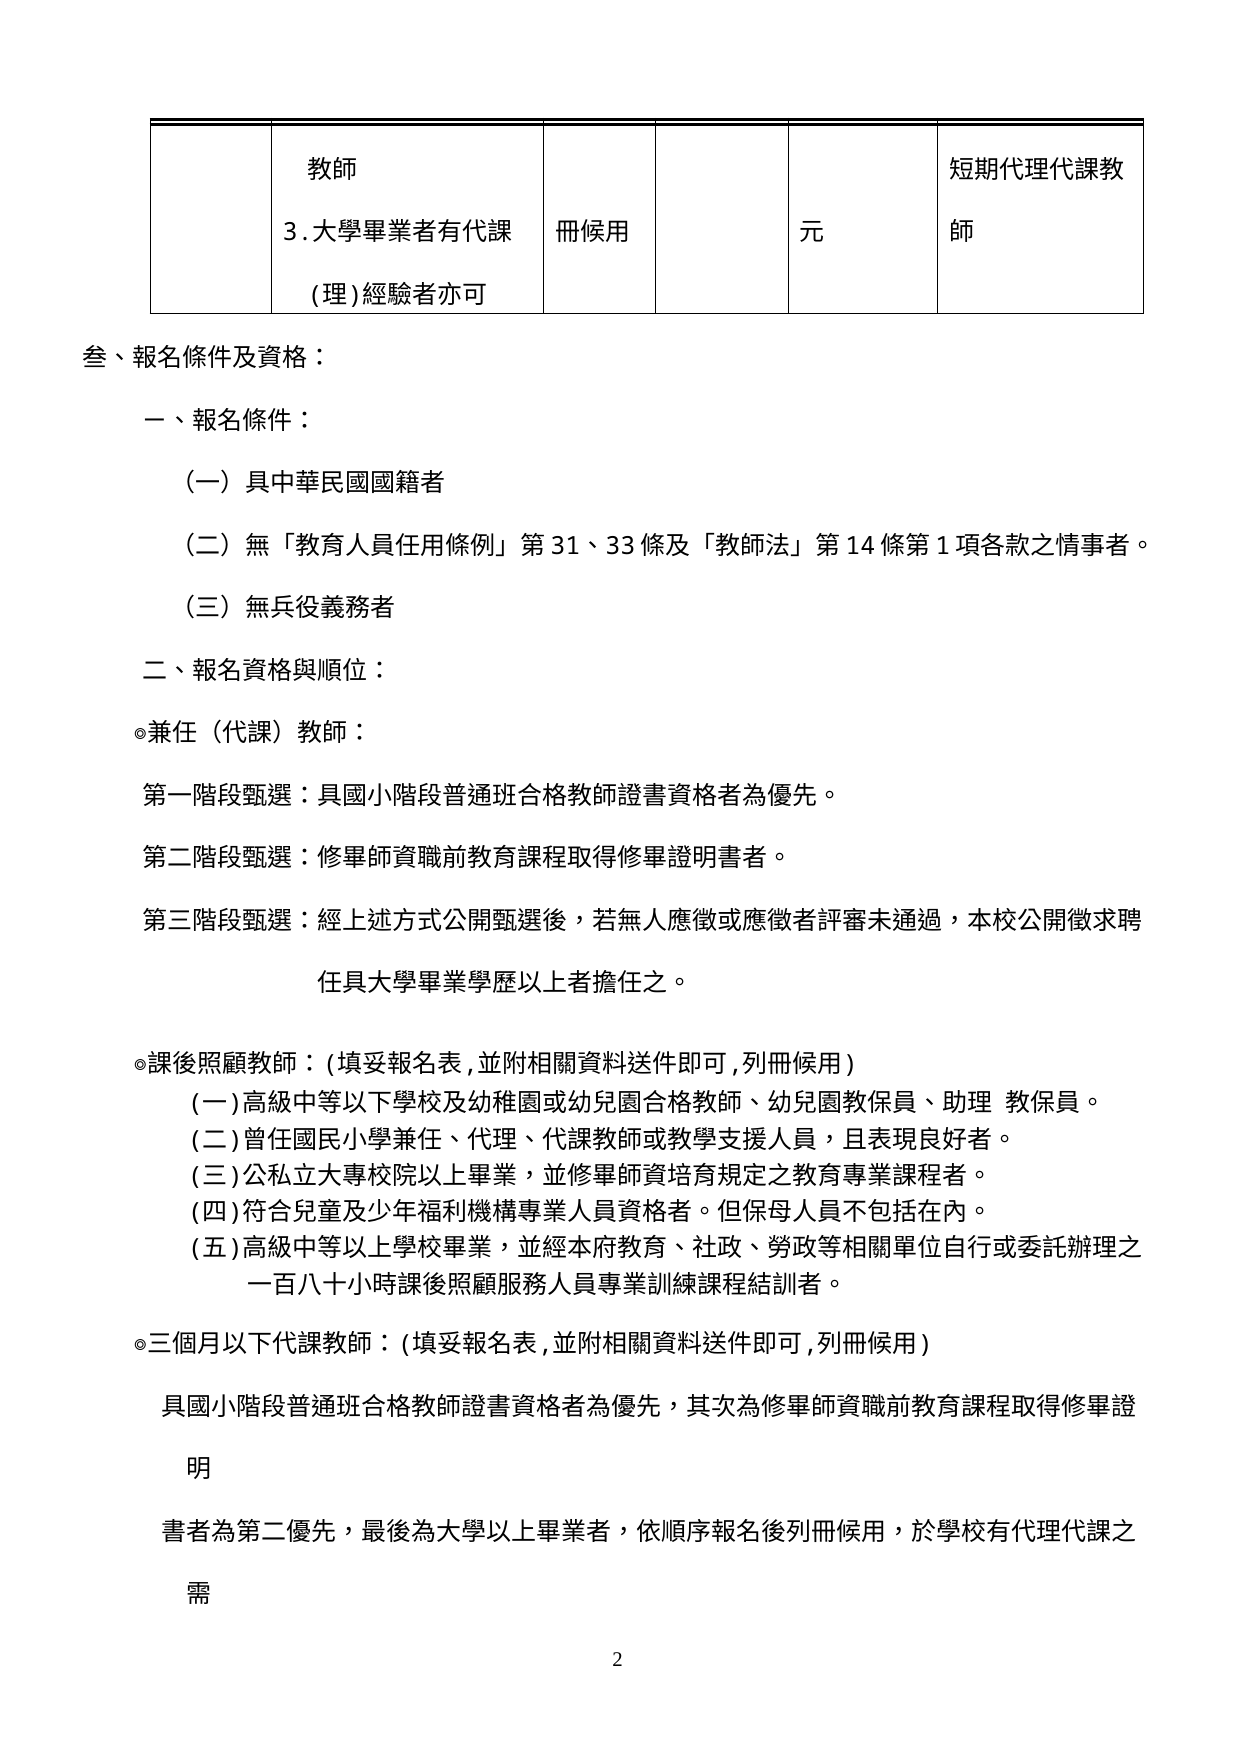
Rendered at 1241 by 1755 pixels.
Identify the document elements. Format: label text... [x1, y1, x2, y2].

text (三)公私立大專校院以上畢業，並修畢師資培育規定之教育專業課程者。 [83, 1155, 1152, 1192]
text ◎課後照顧教師：(填妥報名表,並附相關資料送件即可,列冊候用) [83, 1020, 1152, 1083]
text (五)高級中等以上學校畢業，並經本府教育、社政、勞政等相關單位自行或委託辦理之 [83, 1228, 1152, 1264]
text （二）無「教育人員任用條例」第31、33條及「教師法」第14條第1項各款之情事者。 [83, 502, 1152, 564]
text ◎三個月以下代課教師：(填妥報名表,並附相關資料送件即可,列冊候用) [83, 1300, 1152, 1363]
text 第三階段甄選：經上述方式公開甄選後，若無人應徵或應徵者評審未通過，本校公開徵求聘任具大學畢業學歷以上者擔任之。 [143, 877, 1152, 1002]
text ◎兼任（代課）教師： [83, 689, 1152, 752]
text 一百八十小時課後照顧服務人員專業訓練課程結訓者。 [83, 1264, 1152, 1300]
table_cell [656, 126, 788, 313]
text 第一階段甄選：具國小階段普通班合格教師證書資格者為優先。 [142, 752, 1152, 814]
text ㄧ、報名條件： [83, 377, 1152, 439]
text 叁、報名條件及資格： [83, 314, 1152, 377]
text (四)符合兒童及少年福利機構專業人員資格者。但保母人員不包括在內。 [83, 1192, 1152, 1228]
table_cell [151, 126, 271, 313]
text (一)高級中等以下學校及幼稚園或幼兒園合格教師、幼兒園教保員、助理 教保員。 [83, 1083, 1152, 1119]
text （三）無兵役義務者 [83, 564, 1152, 627]
text (二)曾任國民小學兼任、代理、代課教師或教學支援人員，且表現良好者。 [83, 1119, 1152, 1155]
table_cell 元 [789, 126, 937, 313]
text 書者為第二優先，最後為大學以上畢業者，依順序報名後列冊候用，於學校有代理代課之需 [162, 1488, 1152, 1613]
text （一）具中華民國國籍者 [83, 439, 1152, 502]
table_cell 冊候用 [544, 126, 655, 313]
text 二、報名資格與順位： [83, 627, 1152, 689]
table_cell 教師 3.大學畢業者有代課(理)經驗者亦可 [272, 126, 543, 313]
text 第二階段甄選：修畢師資職前教育課程取得修畢證明書者。 [142, 814, 1152, 877]
table_cell 短期代理代課教師 [938, 126, 1143, 313]
text 具國小階段普通班合格教師證書資格者為優先，其次為修畢師資職前教育課程取得修畢證明 [162, 1363, 1152, 1488]
